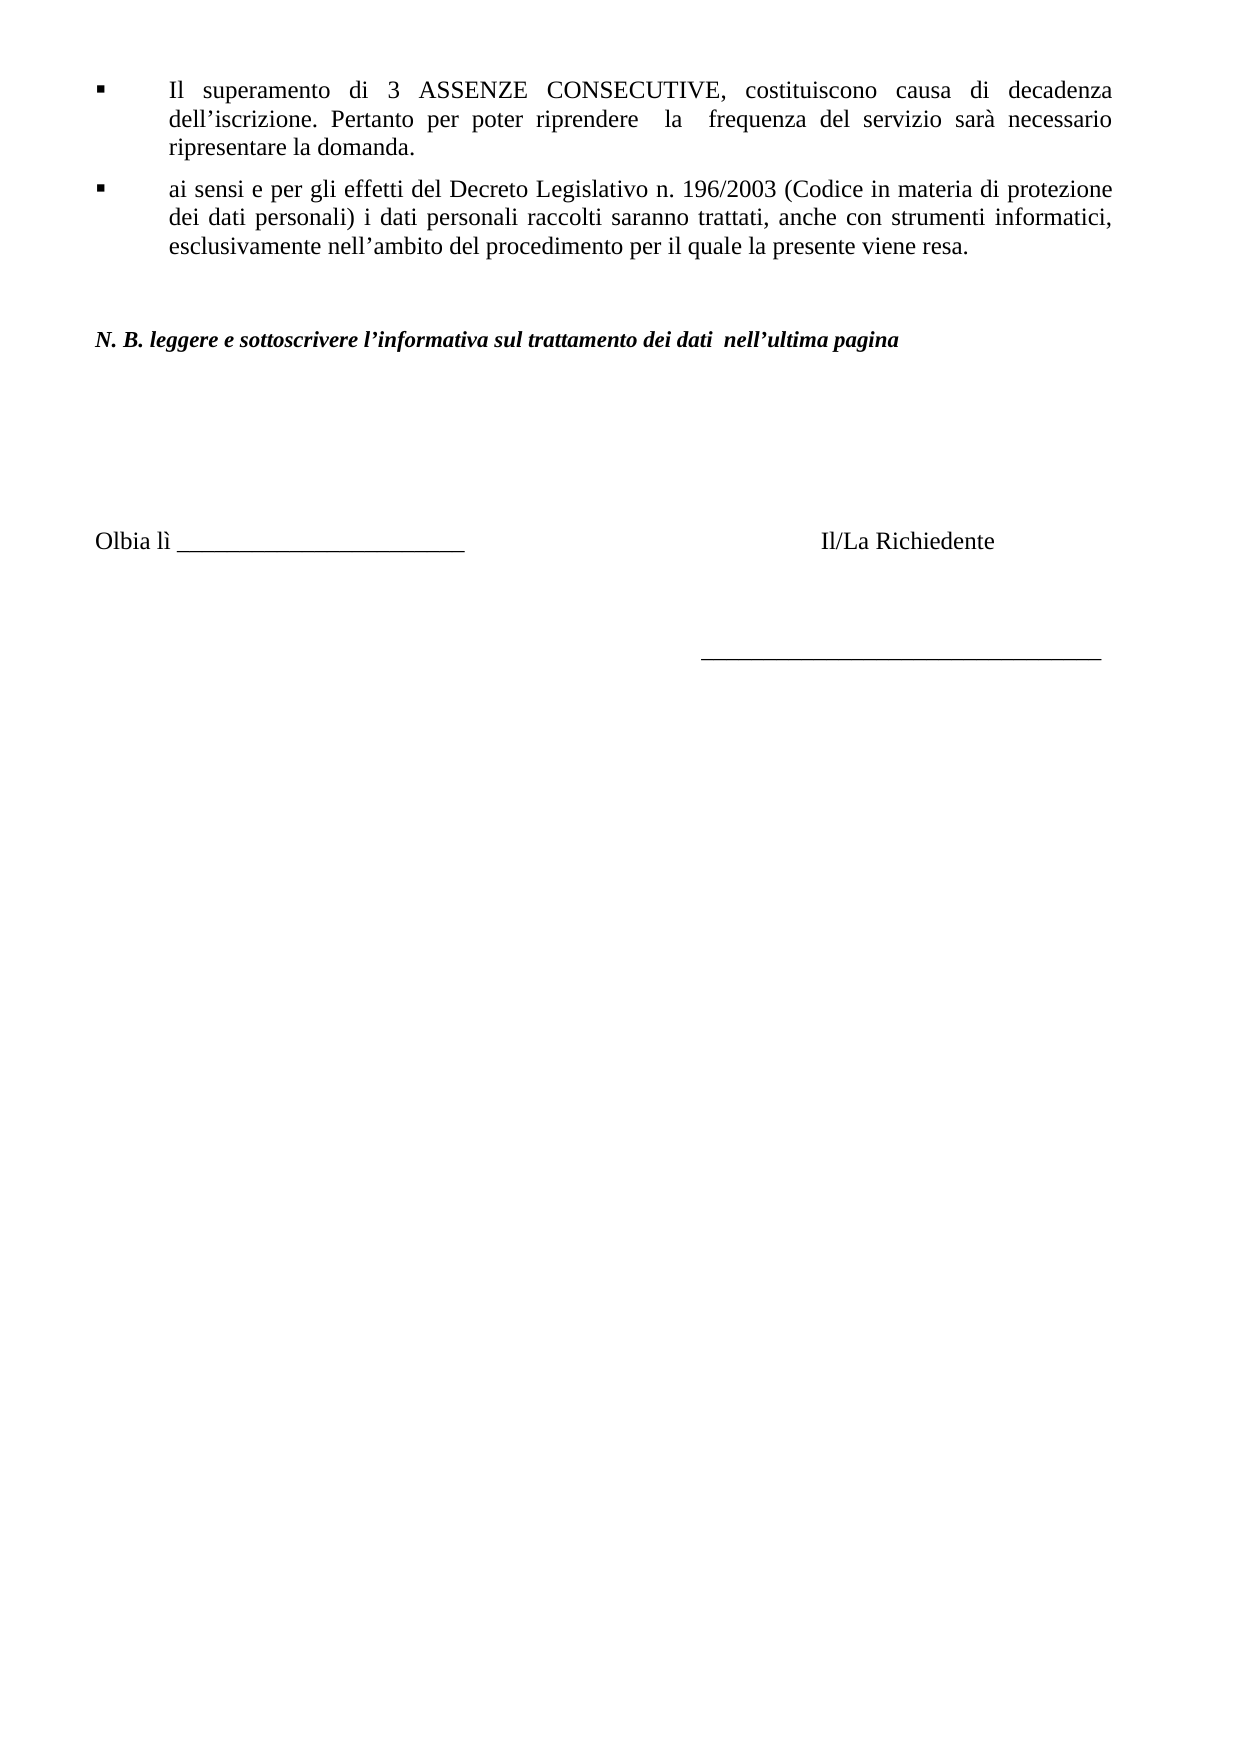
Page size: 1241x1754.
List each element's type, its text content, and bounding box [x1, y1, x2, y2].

list Il superamento di 3 ASSENZE CONSECUTIVE, costituiscono causa di decadenza dell’iscrizione. Pertanto per poter riprendere la frequenza del servizio sarà necessario ripresentare la domanda. [95, 75, 1114, 161]
text Olbia lì _______________________ Il/La Richiedente [95, 526, 1114, 555]
list ai sensi e per gli effetti del Decreto Legislativo n. 196/2003 (Codice in materia di protezione dei dati personali) i dati personali raccolti saranno trattati, anche con strumenti informatici, esclusivamente nell’ambito del procedimento per il quale la presente viene resa. [95, 174, 1114, 260]
text N. B. leggere e sottoscrivere l’informativa sul trattamento dei dati nell’ultima pagina [95, 326, 1069, 352]
text ________________________________ [95, 634, 1114, 662]
